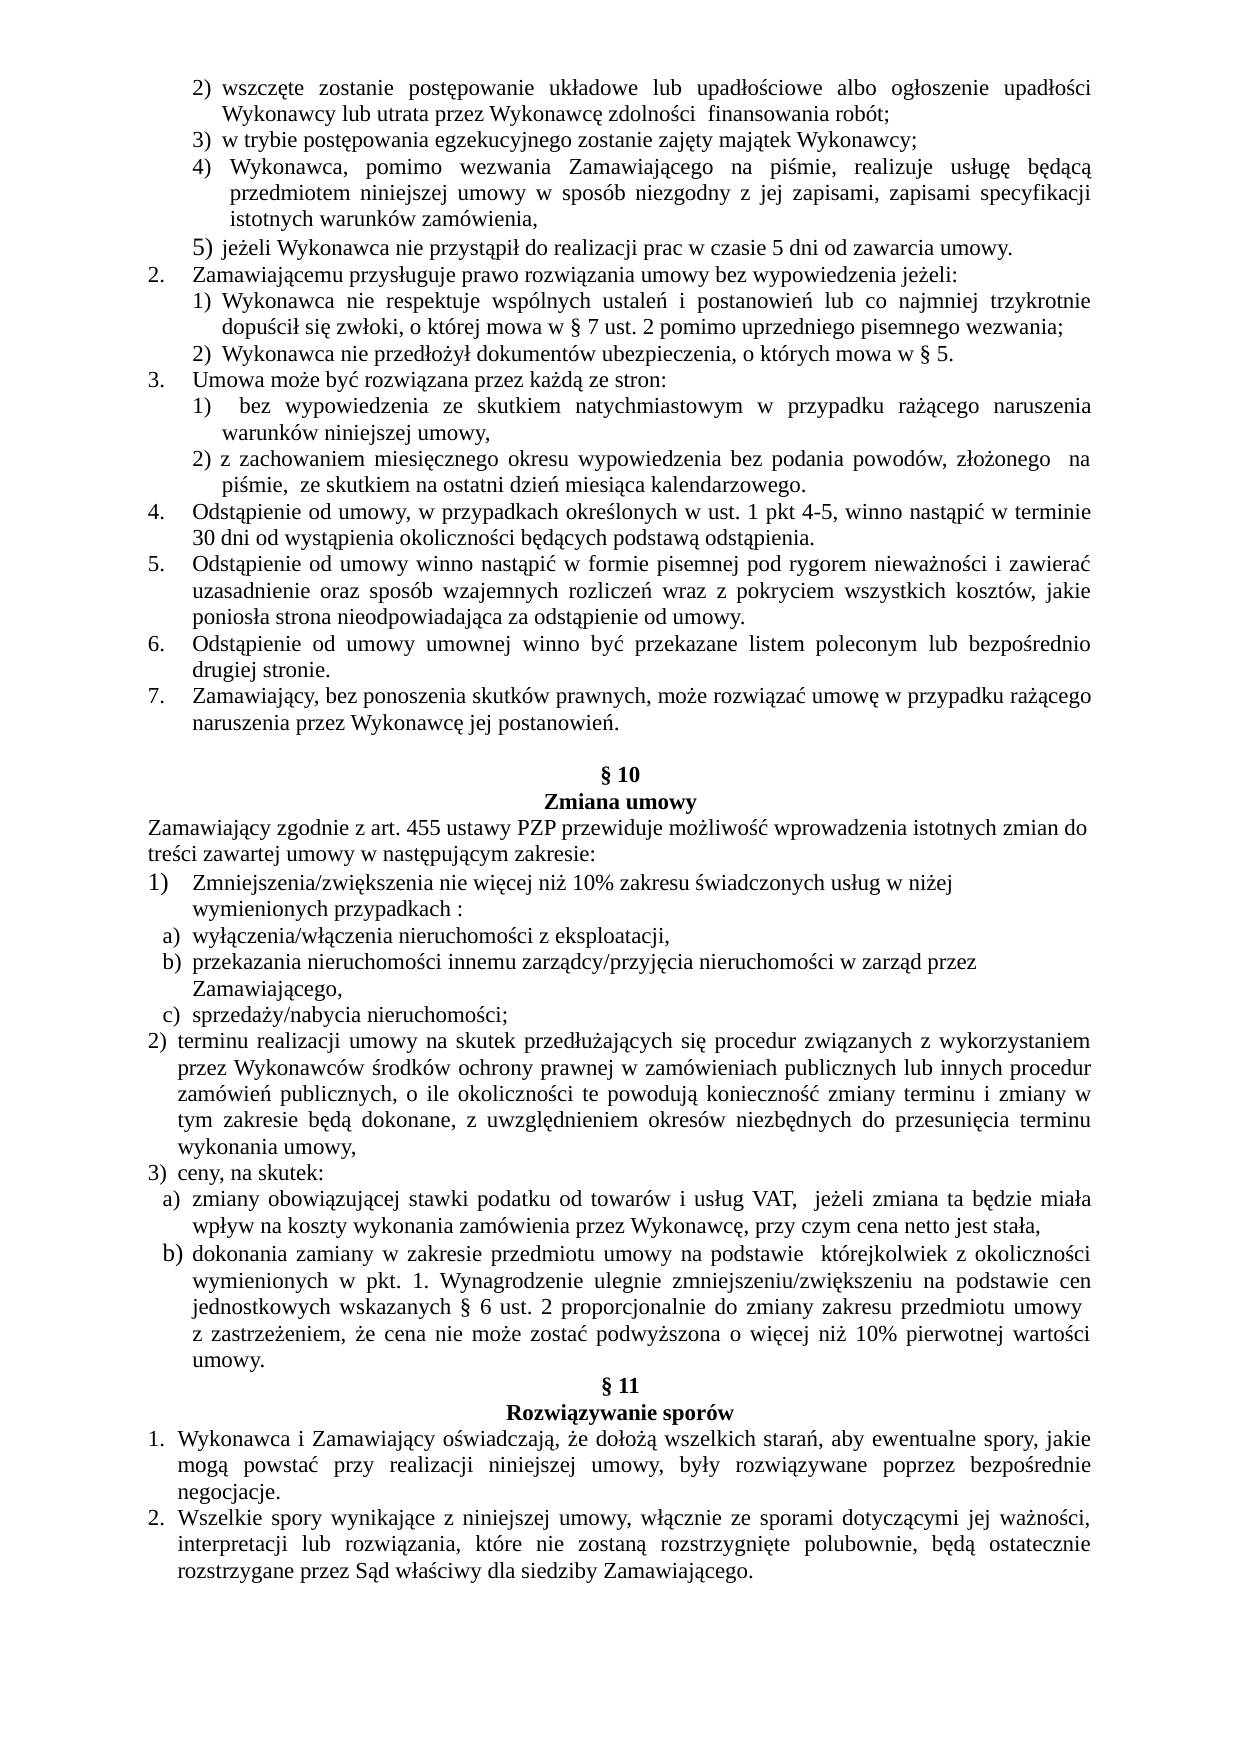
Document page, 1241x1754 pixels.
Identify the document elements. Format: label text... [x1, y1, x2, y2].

list Zamawiającemu przysługuje prawo rozwiązania umowy bez wypowiedzenia jeżeli: [148, 261, 1092, 287]
list Odstąpienie od umowy umownej winno być przekazane listem poleconym lub bezpośrednio drugiej stronie. [148, 629, 1092, 682]
text Zamawiający zgodnie z art. 455 ustawy PZP przewiduje możliwość wprowadzenia istotnych zmian do treści zawartej umowy w następującym zakresie: [148, 814, 1092, 867]
list Wykonawca nie respektuje wspólnych ustaleń i postanowień lub co najmniej trzykrotnie dopuścił się zwłoki, o której mowa w § 7 ust. 2 pomimo uprzedniego pisemnego wezwania; [192, 287, 1092, 340]
list Umowa może być rozwiązana przez każdą ze stron: [148, 366, 1092, 392]
list wyłączenia/włączenia nieruchomości z eksploatacji, [162, 922, 1092, 948]
list wszczęte zostanie postępowanie układowe lub upadłościowe albo ogłoszenie upadłości Wykonawcy lub utrata przez Wykonawcę zdolności finansowania robót; [192, 74, 1092, 126]
text § 11 [148, 1372, 1092, 1399]
list zmiany obowiązującej stawki podatku od towarów i usług VAT, jeżeli zmiana ta będzie miała wpływ na koszty wykonania zamówienia przez Wykonawcę, przy czym cena netto jest stała, [162, 1185, 1092, 1238]
list Zmniejszenia/zwiększenia nie więcej niż 10% zakresu świadczonych usług w niżej wymienionych przypadkach : [148, 867, 1092, 922]
list terminu realizacji umowy na skutek przedłużających się procedur związanych z wykorzystaniem przez Wykonawców środków ochrony prawnej w zamówieniach publicznych lub innych procedur zamówień publicznych, o ile okoliczności te powodują konieczność zmiany terminu i zmiany w tym zakresie będą dokonane, z uwzględnieniem okresów niezbędnych do przesunięcia terminu wykonania umowy, [148, 1027, 1092, 1159]
list Odstąpienie od umowy winno nastąpić w formie pisemnej pod rygorem nieważności i zawierać uzasadnienie oraz sposób wzajemnych rozliczeń wraz z pokryciem wszystkich kosztów, jakie poniosła strona nieodpowiadająca za odstąpienie od umowy. [148, 551, 1092, 629]
list ceny, na skutek: [148, 1159, 1092, 1185]
list Zamawiający, bez ponoszenia skutków prawnych, może rozwiązać umowę w przypadku rażącego naruszenia przez Wykonawcę jej postanowień. [148, 682, 1092, 735]
list w trybie postępowania egzekucyjnego zostanie zajęty majątek Wykonawcy; [192, 126, 1092, 153]
list jeżeli Wykonawca nie przystąpił do realizacji prac w czasie 5 dni od zawarcia umowy. [192, 232, 1092, 261]
list Wykonawca nie przedłożył dokumentów ubezpieczenia, o których mowa w § 5. [192, 340, 1092, 366]
text 1) bez wypowiedzenia ze skutkiem natychmiastowym w przypadku rażącego naruszenia warunków niniejszej umowy, [192, 392, 1092, 445]
list dokonania zamiany w zakresie przedmiotu umowy na podstawie którejkolwiek z okoliczności wymienionych w pkt. 1. Wynagrodzenie ulegnie zmniejszeniu/zwiększeniu na podstawie cen jednostkowych wskazanych § 6 ust. 2 proporcjonalnie do zmiany zakresu przedmiotu umowy z zastrzeżeniem, że cena nie może zostać podwyższona o więcej niż 10% pierwotnej wartości umowy. [162, 1238, 1092, 1372]
list Wszelkie spory wynikające z niniejszej umowy, włącznie ze sporami dotyczącymi jej ważności, interpretacji lub rozwiązania, które nie zostaną rozstrzygnięte polubownie, będą ostatecznie rozstrzygane przez Sąd właściwy dla siedziby Zamawiającego. [148, 1504, 1092, 1583]
list Wykonawca, pomimo wezwania Zamawiającego na piśmie, realizuje usługę będącą przedmiotem niniejszej umowy w sposób niezgodny z jej zapisami, zapisami specyfikacji istotnych warunków zamówienia, [192, 153, 1092, 232]
text 2) z zachowaniem miesięcznego okresu wypowiedzenia bez podania powodów, złożonego na piśmie, ze skutkiem na ostatni dzień miesiąca kalendarzowego. [192, 445, 1092, 498]
text Zmiana umowy [148, 788, 1092, 814]
list sprzedaży/nabycia nieruchomości; [162, 1001, 1092, 1027]
text § 10 [148, 761, 1092, 788]
list Odstąpienie od umowy, w przypadkach określonych w ust. 1 pkt 4-5, winno nastąpić w terminie 30 dni od wystąpienia okoliczności będących podstawą odstąpienia. [148, 498, 1092, 551]
list Wykonawca i Zamawiający oświadczają, że dołożą wszelkich starań, aby ewentualne spory, jakie mogą powstać przy realizacji niniejszej umowy, były rozwiązywane poprzez bezpośrednie negocjacje. [148, 1425, 1092, 1504]
text Rozwiązywanie sporów [148, 1399, 1092, 1425]
list przekazania nieruchomości innemu zarządcy/przyjęcia nieruchomości w zarząd przez Zamawiającego, [162, 948, 1092, 1001]
